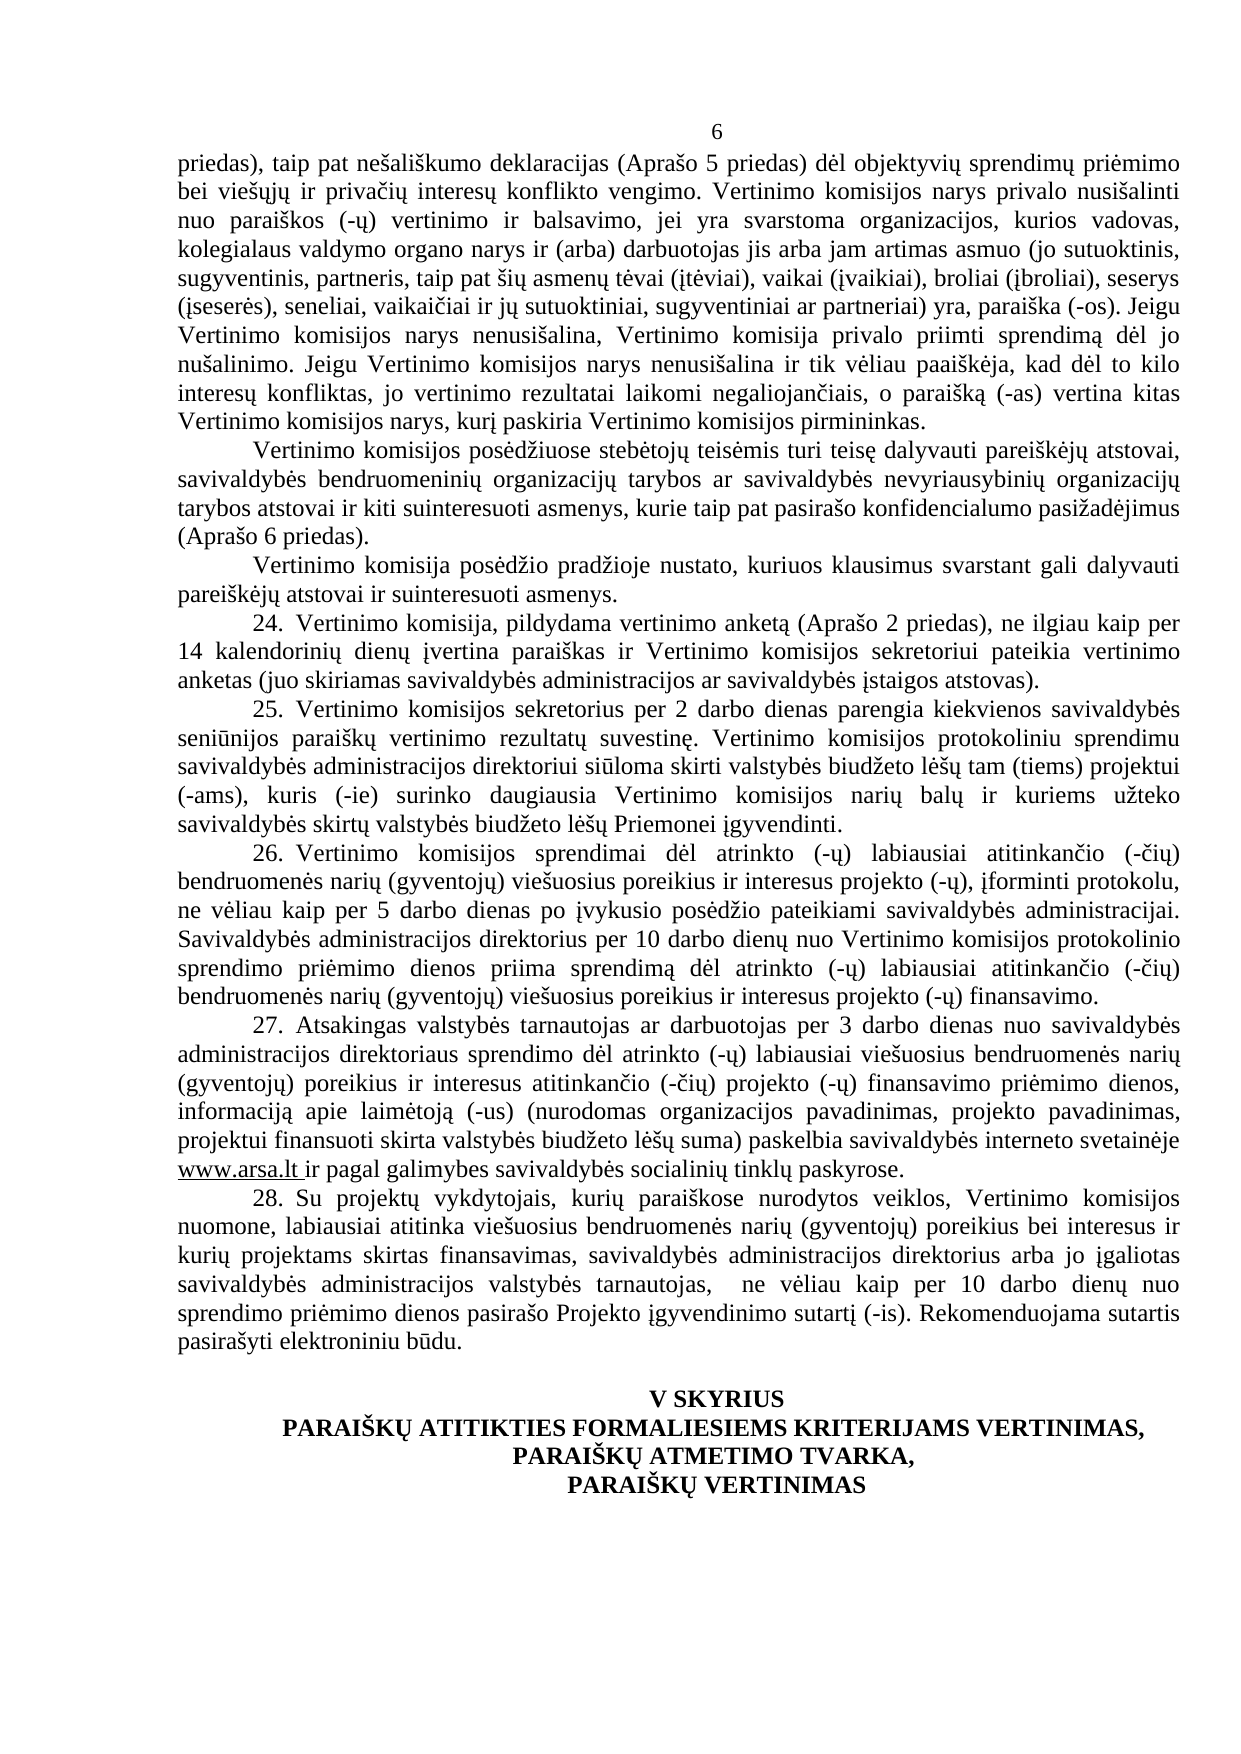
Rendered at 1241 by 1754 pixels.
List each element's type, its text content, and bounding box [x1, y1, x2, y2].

text V SKYRIUS [177, 1384, 1181, 1413]
text PARAIŠKŲ ATITIKTIES FORMALIESIEMS KRITERIJAMS VERTINIMAS, [177, 1413, 1181, 1441]
text 25. Vertinimo komisijos sekretorius per 2 darbo dienas parengia kiekvienos savivaldybės seniūnijos paraiškų vertinimo rezultatų suvestinę. Vertinimo komisijos protokoliniu sprendimu savivaldybės administracijos direktoriui siūloma skirti valstybės biudžeto lėšų tam (tiems) projektui (-ams), kuris (-ie) surinko daugiausia Vertinimo komisijos narių balų ir kuriems užteko savivaldybės skirtų valstybės biudžeto lėšų Priemonei įgyvendinti. [177, 694, 1181, 838]
text 24. Vertinimo komisija, pildydama vertinimo anketą (Aprašo 2 priedas), ne ilgiau kaip per 14 kalendorinių dienų įvertina paraiškas ir Vertinimo komisijos sekretoriui pateikia vertinimo anketas (juo skiriamas savivaldybės administracijos ar savivaldybės įstaigos atstovas). [177, 608, 1181, 694]
text PARAIŠKŲ ATMETIMO TVARKA, [177, 1441, 1181, 1470]
text PARAIŠKŲ VERTINIMAS [177, 1470, 1181, 1499]
text 27. Atsakingas valstybės tarnautojas ar darbuotojas per 3 darbo dienas nuo savivaldybės administracijos direktoriaus sprendimo dėl atrinkto (-ų) labiausiai viešuosius bendruomenės narių (gyventojų) poreikius ir interesus atitinkančio (-čių) projekto (-ų) finansavimo priėmimo dienos, informaciją apie laimėtoją (-us) (nurodomas organizacijos pavadinimas, projekto pavadinimas, projektui finansuoti skirta valstybės biudžeto lėšų suma) paskelbia savivaldybės interneto svetainėje www.arsa.lt ir pagal galimybes savivaldybės socialinių tinklų paskyrose. [177, 1010, 1181, 1183]
text Vertinimo komisijos posėdžiuose stebėtojų teisėmis turi teisę dalyvauti pareiškėjų atstovai, savivaldybės bendruomeninių organizacijų tarybos ar savivaldybės nevyriausybinių organizacijų tarybos atstovai ir kiti suinteresuoti asmenys, kurie taip pat pasirašo konfidencialumo pasižadėjimus (Aprašo 6 priedas). [177, 435, 1181, 550]
text 28. Su projektų vykdytojais, kurių paraiškose nurodytos veiklos, Vertinimo komisijos nuomone, labiausiai atitinka viešuosius bendruomenės narių (gyventojų) poreikius bei interesus ir kurių projektams skirtas finansavimas, savivaldybės administracijos direktorius arba jo įgaliotas savivaldybės administracijos valstybės tarnautojas, ne vėliau kaip per 10 darbo dienų nuo sprendimo priėmimo dienos pasirašo Projekto įgyvendinimo sutartį (-is). Rekomenduojama sutartis pasirašyti elektroniniu būdu. [177, 1183, 1181, 1355]
text priedas), taip pat nešališkumo deklaracijas (Aprašo 5 priedas) dėl objektyvių sprendimų priėmimo bei viešųjų ir privačių interesų konflikto vengimo. Vertinimo komisijos narys privalo nusišalinti nuo paraiškos (-ų) vertinimo ir balsavimo, jei yra svarstoma organizacijos, kurios vadovas, kolegialaus valdymo organo narys ir (arba) darbuotojas jis arba jam artimas asmuo (jo sutuoktinis, sugyventinis, partneris, taip pat šių asmenų tėvai (įtėviai), vaikai (įvaikiai), broliai (įbroliai), seserys (įseserės), seneliai, vaikaičiai ir jų sutuoktiniai, sugyventiniai ar partneriai) yra, paraiška (-os). Jeigu Vertinimo komisijos narys nenusišalina, Vertinimo komisija privalo priimti sprendimą dėl jo nušalinimo. Jeigu Vertinimo komisijos narys nenusišalina ir tik vėliau paaiškėja, kad dėl to kilo interesų konfliktas, jo vertinimo rezultatai laikomi negaliojančiais, o paraišką (-as) vertina kitas Vertinimo komisijos narys, kurį paskiria Vertinimo komisijos pirmininkas. [177, 148, 1181, 435]
text 26. Vertinimo komisijos sprendimai dėl atrinkto (-ų) labiausiai atitinkančio (-čių) bendruomenės narių (gyventojų) viešuosius poreikius ir interesus projekto (-ų), įforminti protokolu, ne vėliau kaip per 5 darbo dienas po įvykusio posėdžio pateikiami savivaldybės administracijai. Savivaldybės administracijos direktorius per 10 darbo dienų nuo Vertinimo komisijos protokolinio sprendimo priėmimo dienos priima sprendimą dėl atrinkto (-ų) labiausiai atitinkančio (-čių) bendruomenės narių (gyventojų) viešuosius poreikius ir interesus projekto (-ų) finansavimo. [177, 838, 1181, 1010]
text Vertinimo komisija posėdžio pradžioje nustato, kuriuos klausimus svarstant gali dalyvauti pareiškėjų atstovai ir suinteresuoti asmenys. [177, 550, 1181, 608]
